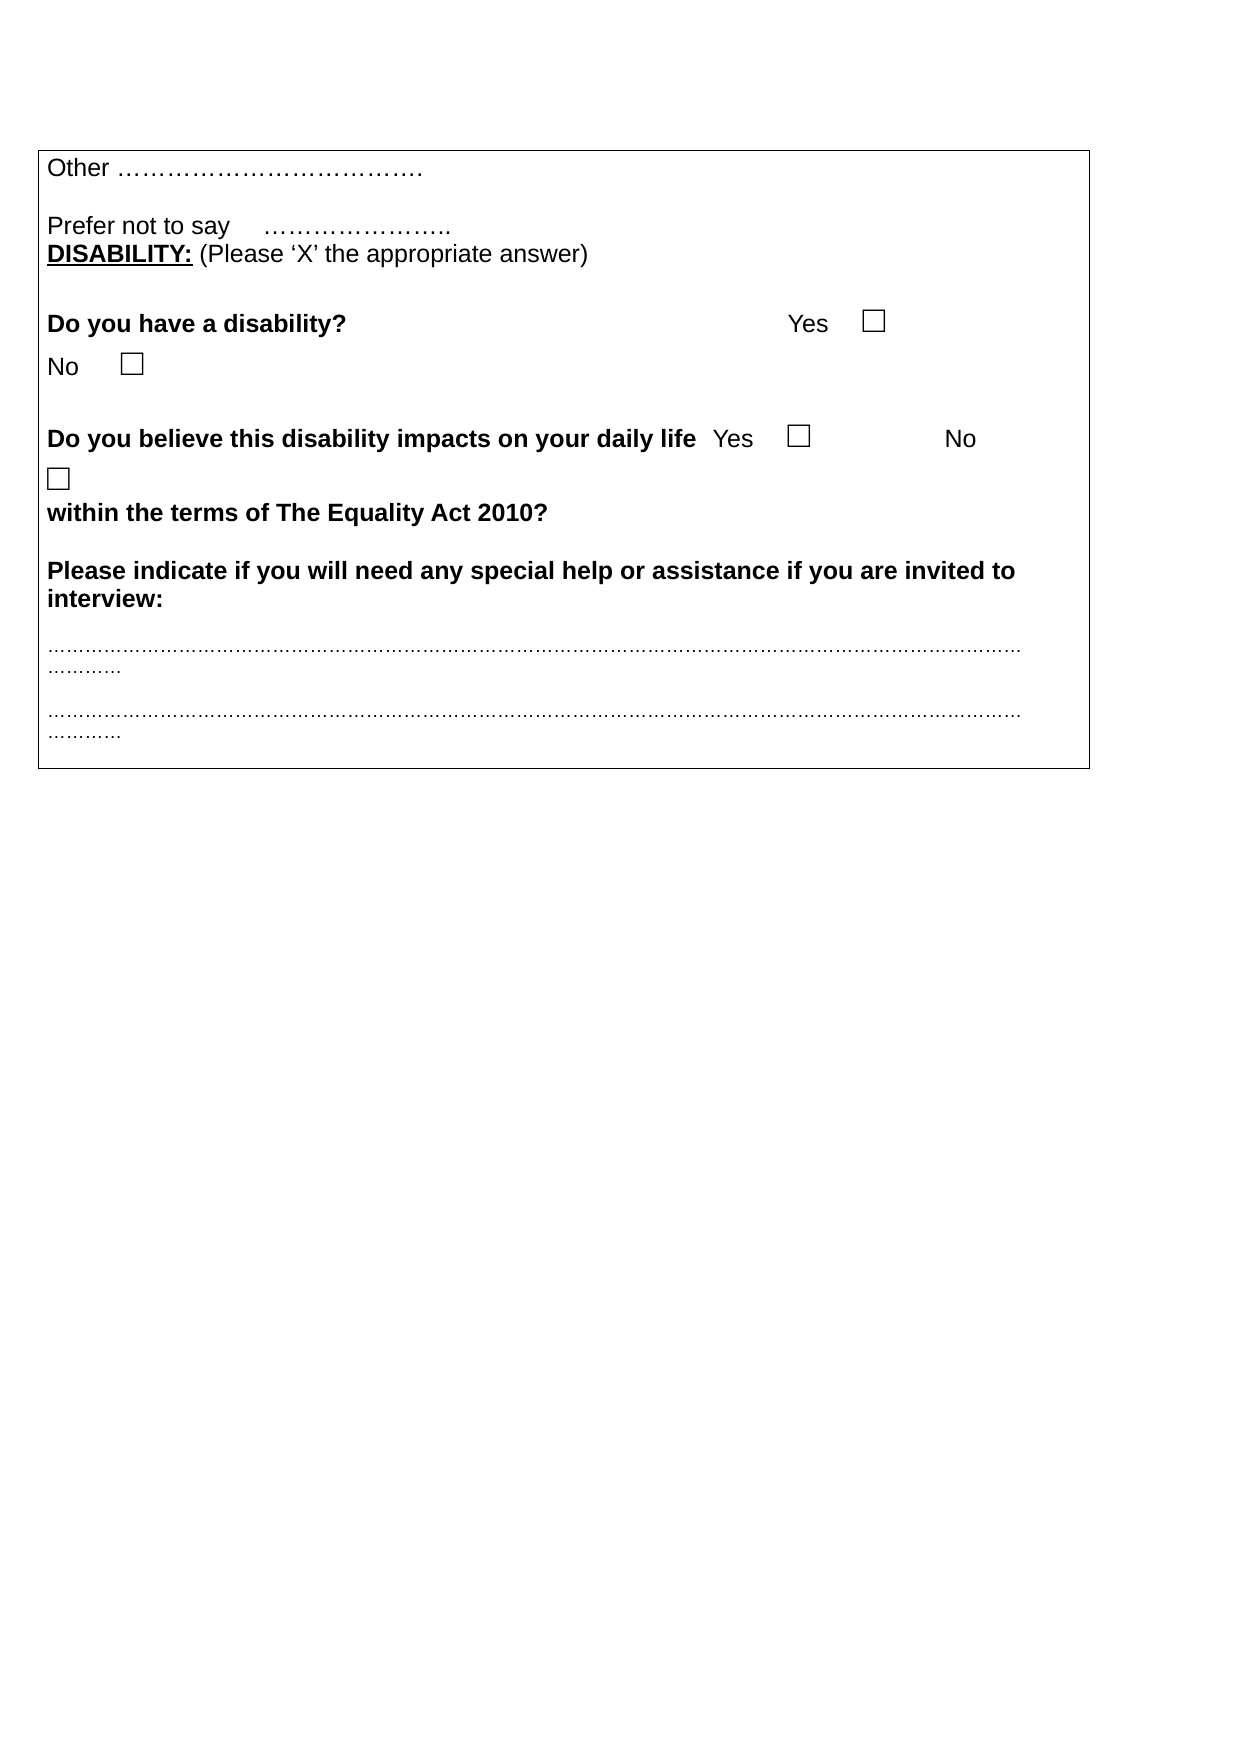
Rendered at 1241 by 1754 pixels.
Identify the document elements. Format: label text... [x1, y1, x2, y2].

text Prefer not to say ………………….. [39, 207, 1089, 236]
text Do you believe this disability impacts on your daily life Yes □ No □ [39, 409, 1089, 495]
text within the terms of The Equality Act 2010? [39, 495, 1089, 527]
text Do you have a disability? Yes □ No □ [39, 294, 1089, 383]
text Other ………………………………. [39, 151, 1089, 182]
text Please indicate if you will need any special help or assistance if you are invited to interview: [39, 552, 1089, 613]
text …………………………………………………………………………………………………………………………………………………… [39, 632, 1089, 678]
text DISABILITY: (Please ‘X’ the appropriate answer) [39, 236, 1089, 268]
text …………………………………………………………………………………………………………………………………………………… [39, 696, 1089, 742]
